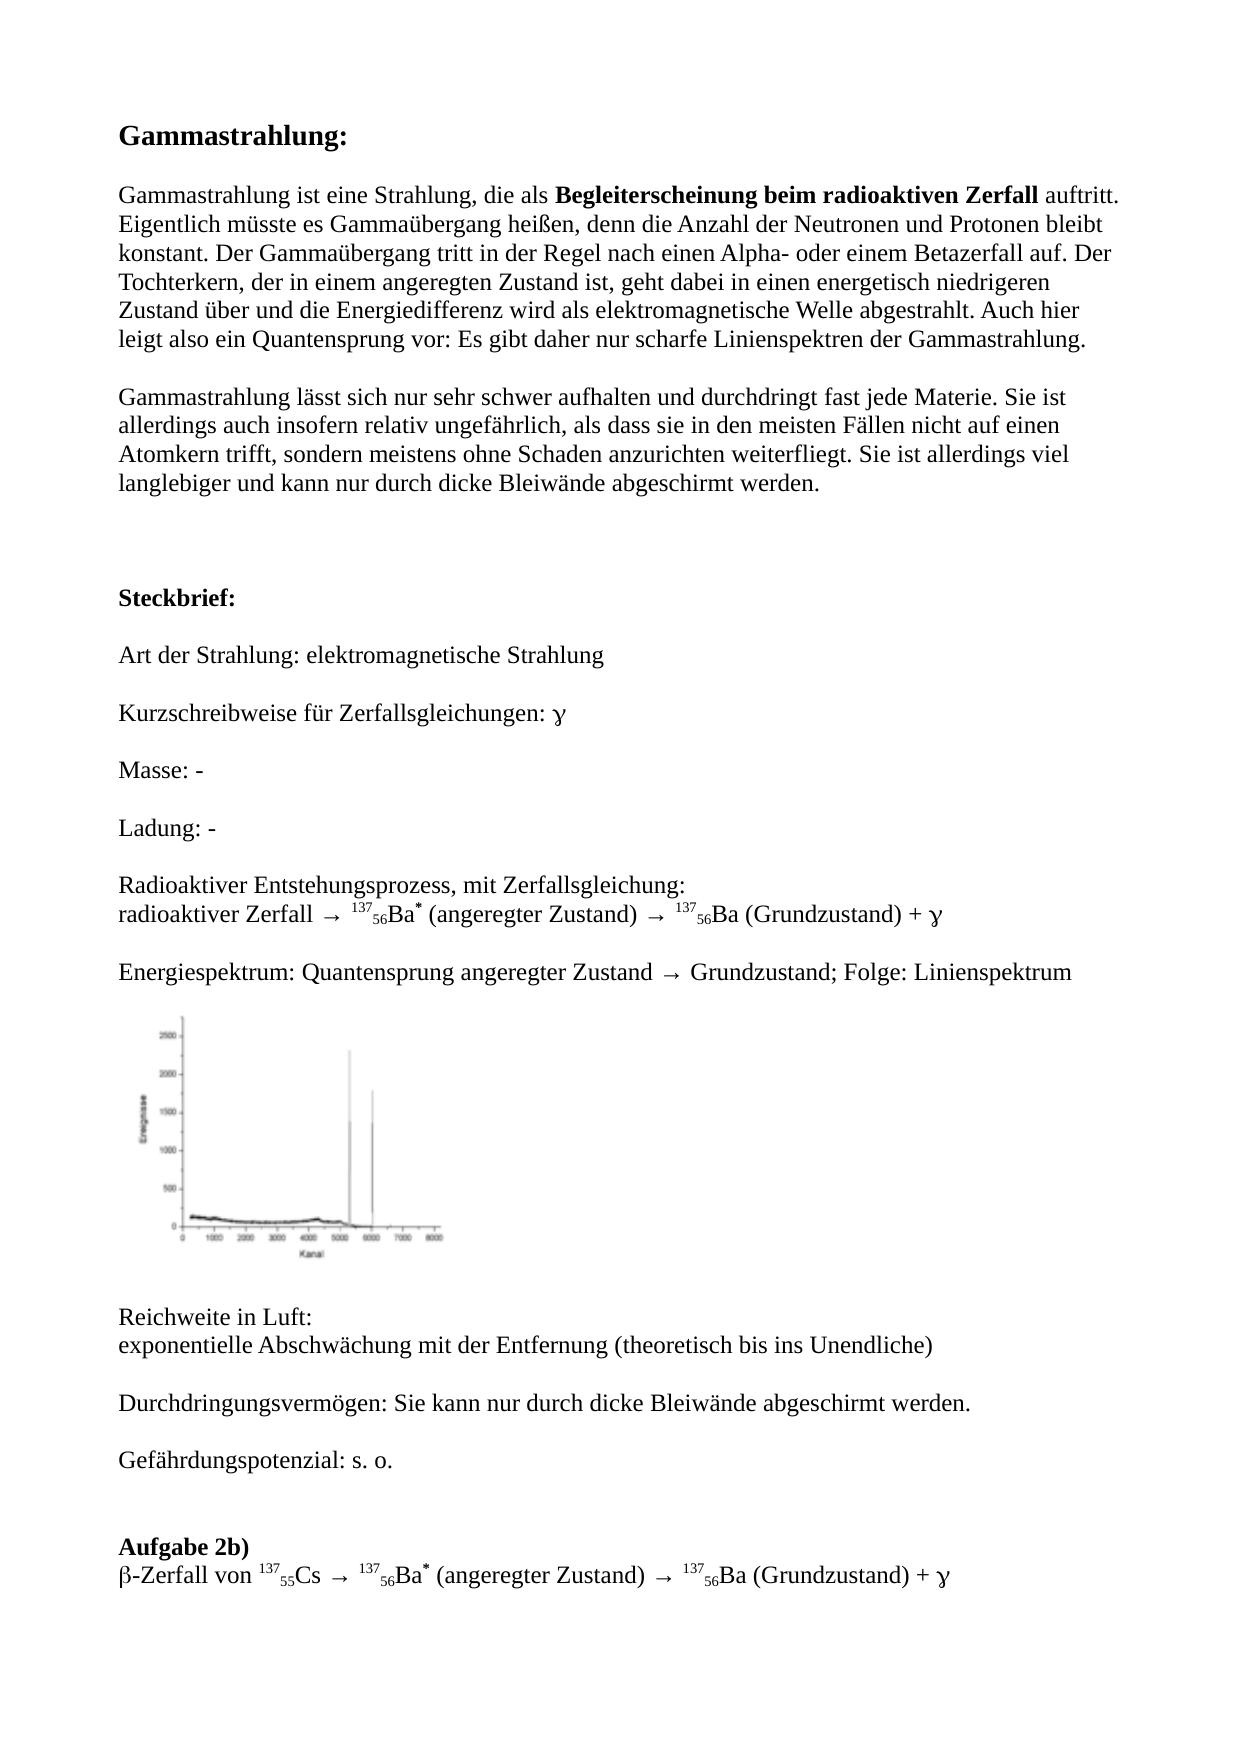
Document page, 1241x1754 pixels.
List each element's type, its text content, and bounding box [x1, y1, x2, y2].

text Gefährdungspotenzial: s. o. [118, 1445, 1122, 1474]
text Art der Strahlung: elektromagnetische Strahlung [118, 640, 1122, 669]
text Ladung: - [118, 813, 1122, 842]
text Reichweite in Luft: [118, 1302, 1122, 1330]
text Durchdringungsvermögen: Sie kann nur durch dicke Bleiwände abgeschirmt werden. [118, 1388, 1122, 1417]
picture [118, 996, 488, 1282]
text Aufgabe 2b) [118, 1532, 1122, 1560]
text Radioaktiver Entstehungsprozess, mit Zerfallsgleichung: [118, 870, 1122, 899]
text Energiespektrum: Quantensprung angeregter Zustand → Grundzustand; Folge: Linienspektrum [118, 957, 1122, 985]
text Steckbrief: [118, 583, 1122, 612]
text Eigentlich müsste es Gammaübergang heißen, denn die Anzahl der Neutronen und Protonen bleibt konstant. Der Gammaübergang tritt in der Regel nach einen Alpha- oder einem Betazerfall auf. Der Tochterkern, der in einem angeregten Zustand ist, geht dabei in einen energetisch niedrigeren Zustand über und die Energiedifferenz wird als elektromagnetische Welle abgestrahlt. Auch hier leigt also ein Quantensprung vor: Es gibt daher nur scharfe Linienspektren der Gammastrahlung. [118, 209, 1122, 353]
text Gammastrahlung ist eine Strahlung, die als Begleiterscheinung beim radioaktiven Zerfall auftritt. [118, 180, 1122, 209]
text Kurzschreibweise für Zerfallsgleichungen: g [118, 698, 1122, 727]
text Gammastrahlung: [118, 118, 1122, 152]
text radioaktiver Zerfall → 13756Ba* (angeregter Zustand) → 13756Ba (Grundzustand) + g [118, 899, 1122, 928]
text b-Zerfall von 13755Cs → 13756Ba* (angeregter Zustand) → 13756Ba (Grundzustand) + g [118, 1560, 1122, 1589]
text exponentielle Abschwächung mit der Entfernung (theoretisch bis ins Unendliche) [118, 1330, 1122, 1359]
text Gammastrahlung lässt sich nur sehr schwer aufhalten und durchdringt fast jede Materie. Sie ist allerdings auch insofern relativ ungefährlich, als dass sie in den meisten Fällen nicht auf einen Atomkern trifft, sondern meistens ohne Schaden anzurichten weiterfliegt. Sie ist allerdings viel langlebiger und kann nur durch dicke Bleiwände abgeschirmt werden. [118, 382, 1122, 497]
text Masse: - [118, 755, 1122, 784]
